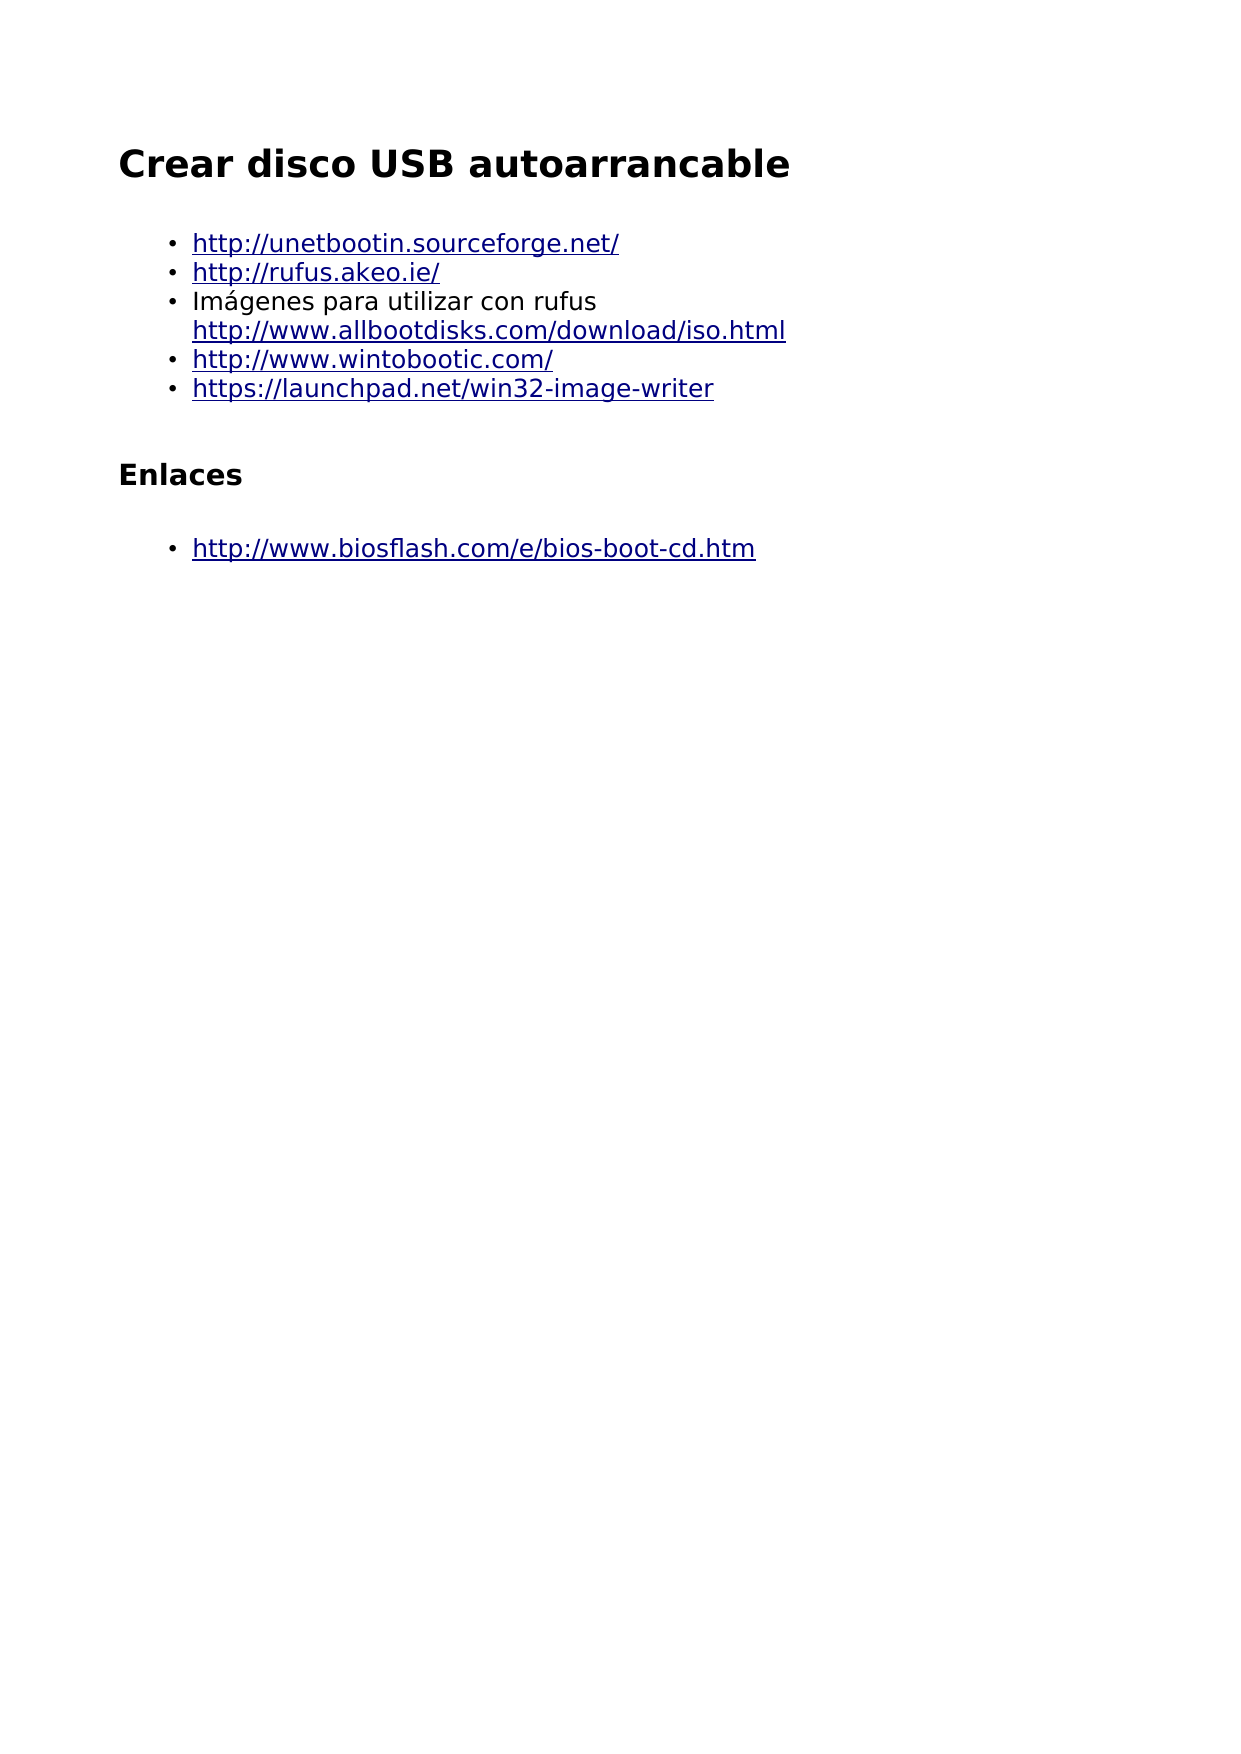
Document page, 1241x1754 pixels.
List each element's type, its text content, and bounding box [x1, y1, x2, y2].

subtitle Enlaces [118, 458, 1122, 492]
list http://unetbootin.sourceforge.net/ [177, 229, 1122, 258]
list http://www.wintobootic.com/ [177, 345, 1122, 374]
list http://rufus.akeo.ie/ [177, 258, 1122, 287]
list http://www.biosflash.com/e/bios-boot-cd.htm [177, 534, 1122, 563]
subtitle Crear disco USB autoarrancable [118, 143, 1122, 187]
list https://launchpad.net/win32-image-writer [177, 374, 1122, 404]
list Imágenes para utilizar con rufus http://www.allbootdisks.com/download/iso.html [177, 287, 1122, 345]
